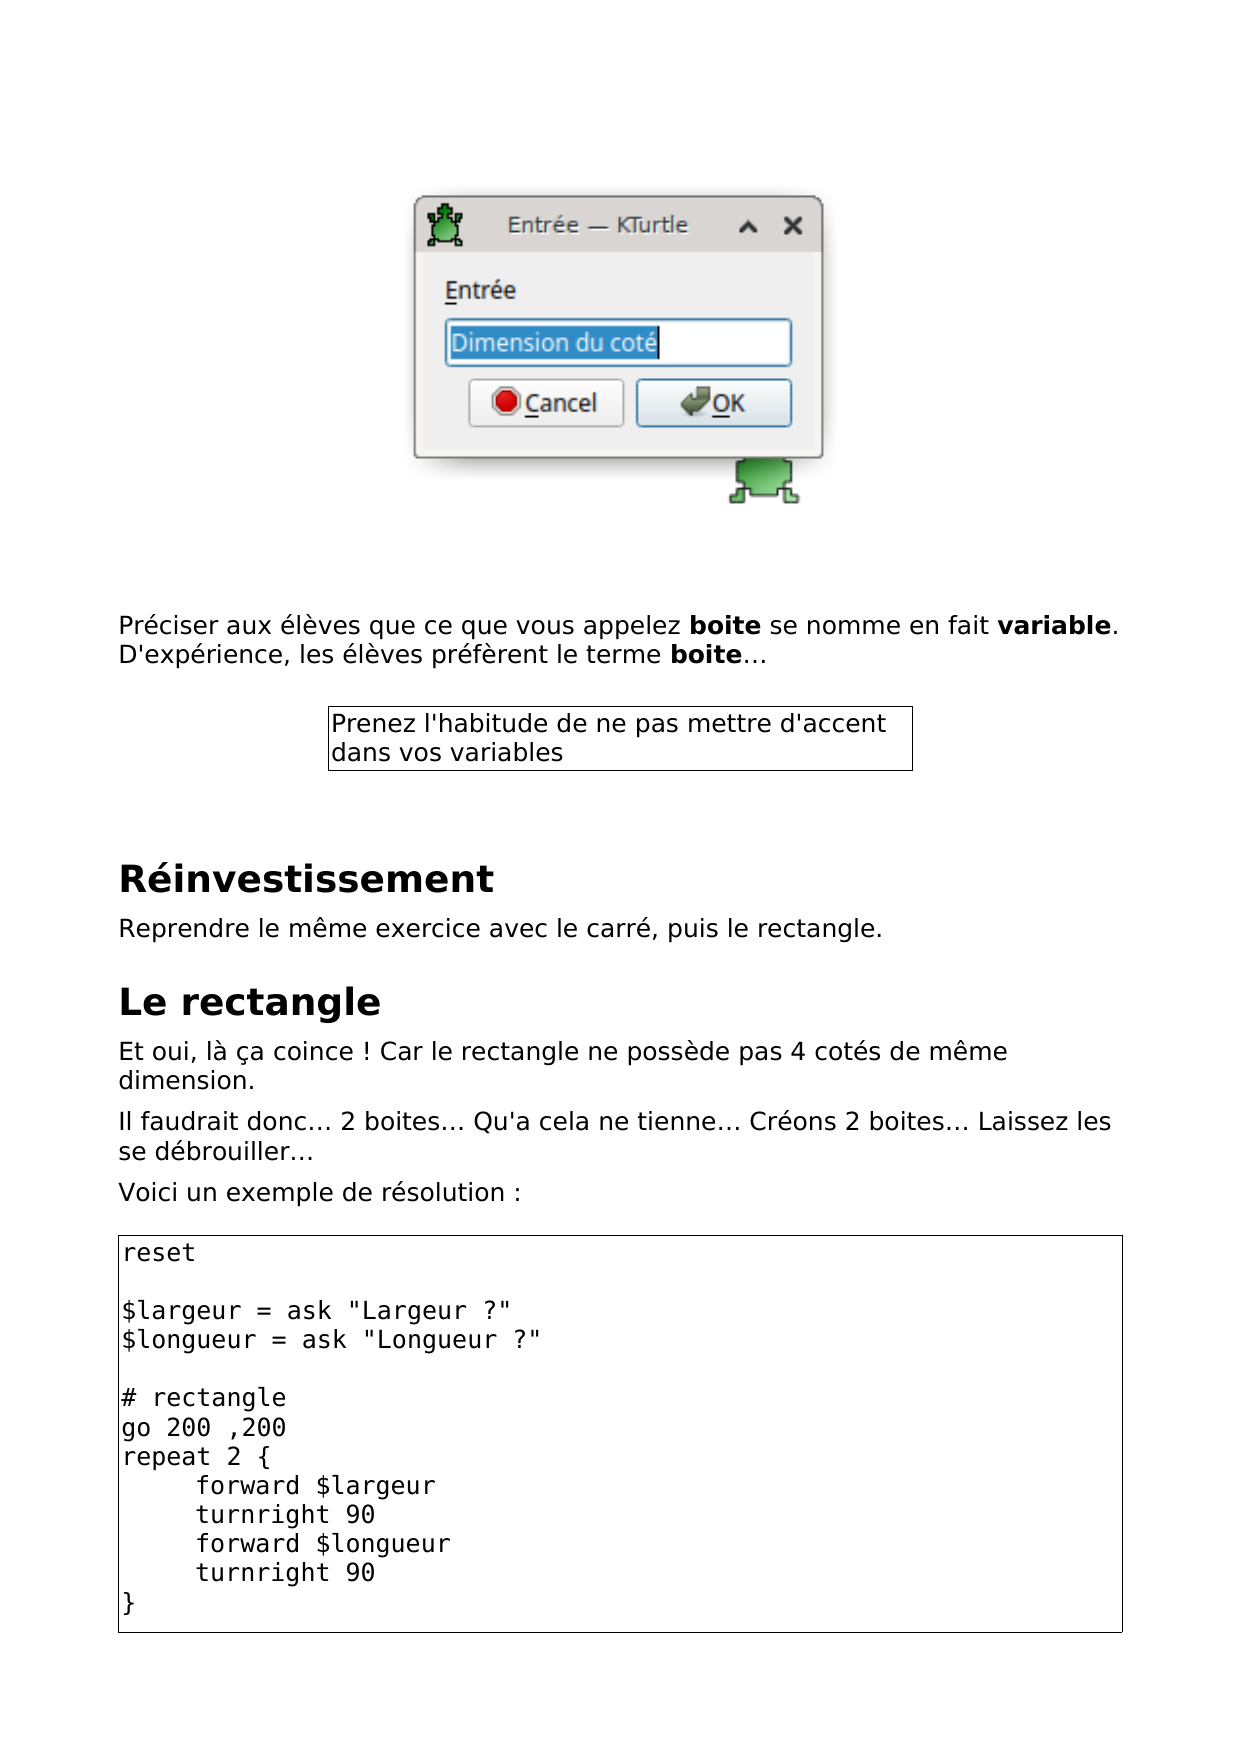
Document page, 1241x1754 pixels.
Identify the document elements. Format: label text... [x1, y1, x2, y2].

text Voici un exemple de résolution : [118, 1178, 1122, 1207]
text Reprendre le même exercice avec le carré, puis le rectangle. [118, 914, 1122, 943]
text Préciser aux élèves que ce que vous appelez boite se nomme en fait variable. D'expérience, les élèves préfèrent le terme boite… [118, 611, 1122, 670]
subtitle Le rectangle [118, 981, 1122, 1024]
text Il faudrait donc… 2 boites… Qu'a cela ne tienne… Créons 2 boites… Laissez les se débrouiller… [118, 1107, 1122, 1166]
table_header reset $largeur = ask "Largeur ?" $longueur = ask "Longueur ?" # rectangle go 200 ,200 repeat 2 { forward $largeur turnright 90 forward $longueur turnright 90 } [119, 1236, 1122, 1632]
picture [307, 118, 933, 570]
text Et oui, là ça coince ! Car le rectangle ne possède pas 4 cotés de même dimension. [118, 1037, 1122, 1095]
table_header Prenez l'habitude de ne pas mettre d'accent dans vos variables [329, 707, 912, 770]
subtitle Réinvestissement [118, 858, 1122, 901]
